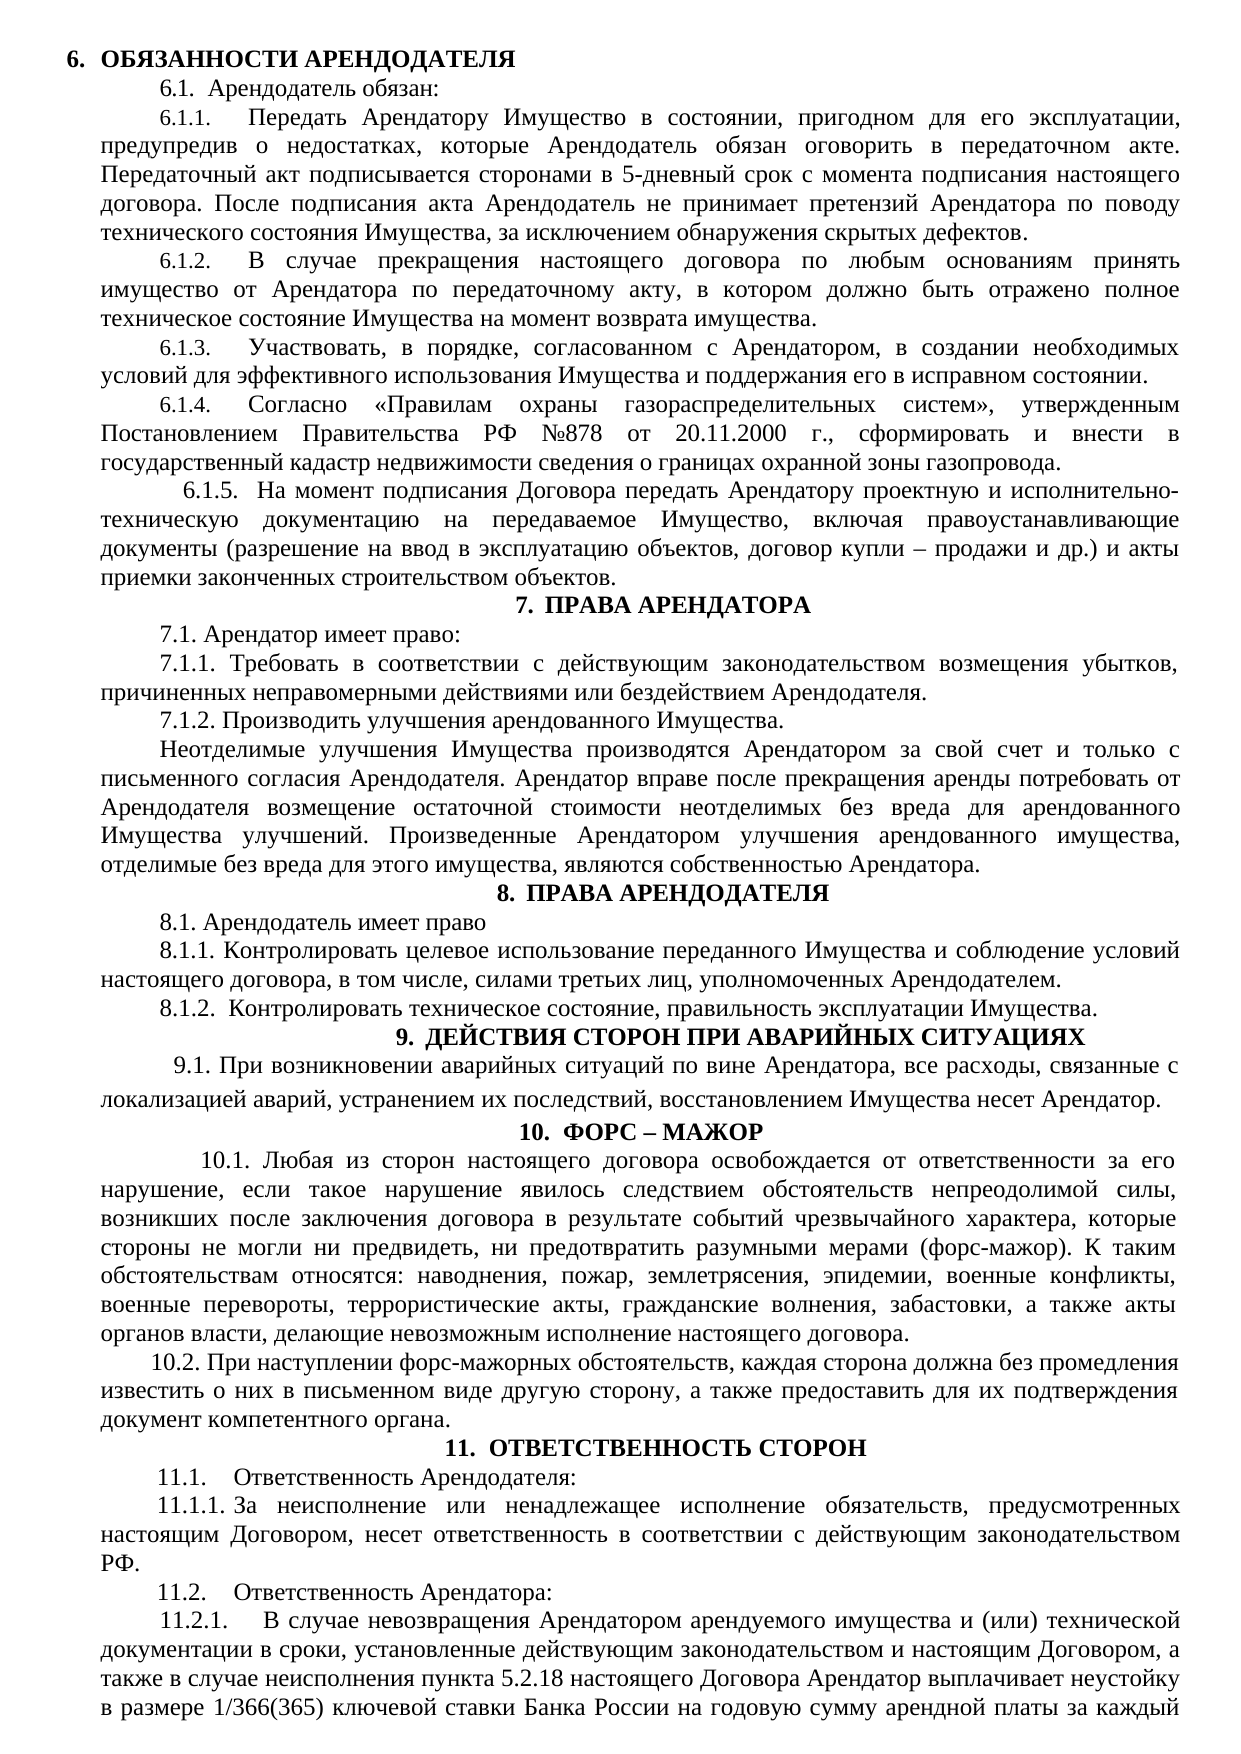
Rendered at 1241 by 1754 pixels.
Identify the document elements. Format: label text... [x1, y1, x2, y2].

list ПРАВА АРЕНДАТОРА [100, 591, 1181, 619]
text 6.1. Арендодатель обязан: [101, 73, 1181, 102]
list Согласно «Правилам охраны газораспределительных систем», утвержденным Постановлением Правительства РФ №878 от 20.11.2000 г., сформировать и внести в государственный кадастр недвижимости сведения о границах охранной зоны газопровода. [100, 389, 1180, 476]
text 8.1. Арендодатель имеет право [100, 907, 1181, 936]
list Участвовать, в порядке, согласованном с Арендатором, в создании необходимых условий для эффективного использования Имущества и поддержания его в исправном состоянии. [100, 332, 1180, 389]
text 11.1. Ответственность Арендодателя: [100, 1462, 1181, 1490]
text 9.1. При возникновении аварийных ситуаций по вине Арендатора, все расходы, связанные с локализацией аварий, устранением их последствий, восстановлением Имущества несет Арендатор. [100, 1051, 1180, 1112]
text 6.1.5. На момент подписания Договора передать Арендатору проектную и исполнительно-техническую документацию на передаваемое Имущество, включая правоустанавливающие документы (разрешение на ввод в эксплуатацию объектов, договор купли – продажи и др.) и акты приемки законченных строительством объектов. [100, 476, 1180, 591]
list ДЕЙСТВИЯ СТОРОН ПРИ АВАРИЙНЫХ СИТУАЦИЯХ [396, 1022, 1181, 1051]
text 11.2. Ответственность Арендатора: [100, 1577, 1181, 1605]
text 7.1.2. Производить улучшения арендованного Имущества. [100, 706, 1179, 734]
text 8.1.1. Контролировать целевое использование переданного Имущества и соблюдение условий настоящего договора, в том числе, силами третьих лиц, уполномоченных Арендодателем. [100, 936, 1181, 993]
list ФОРС – МАЖОР [100, 1117, 1181, 1145]
text 10.2. При наступлении форс-мажорных обстоятельств, каждая сторона должна без промедления известить о них в письменном виде другую сторону, а также предоставить для их подтверждения документ компетентного органа. [100, 1347, 1179, 1433]
text 11.1.1. За неисполнение или ненадлежащее исполнение обязательств, предусмотренных настоящим Договором, несет ответственность в соответствии с действующим законодательством РФ. [100, 1490, 1181, 1577]
text 8.1.2. Контролировать техническое состояние, правильность эксплуатации Имущества. [100, 993, 1181, 1022]
list В случае невозвращения Арендатором арендуемого имущества и (или) технической документации в сроки, установленные действующим законодательством и настоящим Договором, а также в случае неисполнения пункта 5.2.18 настоящего Договора Арендатор выплачивает неустойку в размере 1/366(365) ключевой ставки Банка России на годовую сумму арендной платы за каждый [100, 1605, 1181, 1720]
list ОТВЕТСТВЕННОСТЬ СТОРОН [100, 1433, 1181, 1462]
text 10.1. Любая из сторон настоящего договора освобождается от ответственности за его нарушение, если такое нарушение явилось следствием обстоятельств непреодолимой силы, возникших после заключения договора в результате событий чрезвычайного характера, которые стороны не могли ни предвидеть, ни предотвратить разумными мерами (форс-мажор). К таким обстоятельствам относятся: наводнения, пожар, землетрясения, эпидемии, военные конфликты, военные перевороты, террористические акты, гражданские волнения, забастовки, а также акты органов власти, делающие невозможным исполнение настоящего договора. [100, 1145, 1177, 1347]
list ОБЯЗАННОСТИ АРЕНДОДАТЕЛЯ [66, 44, 1181, 73]
text 7.1. Арендатор имеет право: [100, 619, 1181, 648]
list В случае прекращения настоящего договора по любым основаниям принять имущество от Арендатора по передаточному акту, в котором должно быть отражено полное техническое состояние Имущества на момент возврата имущества. [100, 246, 1181, 332]
text 7.1.1. Требовать в соответствии с действующим законодательством возмещения убытков, причиненных неправомерными действиями или бездействием Арендодателя. [100, 648, 1179, 706]
text Неотделимые улучшения Имущества производятся Арендатором за свой счет и только с письменного согласия Арендодателя. Арендатор вправе после прекращения аренды потребовать от Арендодателя возмещение остаточной стоимости неотделимых без вреда для арендованного Имущества улучшений. Произведенные Арендатором улучшения арендованного имущества, отделимые без вреда для этого имущества, являются собственностью Арендатора. [100, 734, 1181, 878]
list ПРАВА АРЕНДОДАТЕЛЯ [100, 878, 1181, 907]
list Передать Арендатору Имущество в состоянии, пригодном для его эксплуатации, предупредив о недостатках, которые Арендодатель обязан оговорить в передаточном акте. Передаточный акт подписывается сторонами в 5-дневный срок с момента подписания настоящего договора. После подписания акта Арендодатель не принимает претензий Арендатора по поводу технического состояния Имущества, за исключением обнаружения скрытых дефектов. [100, 102, 1181, 246]
